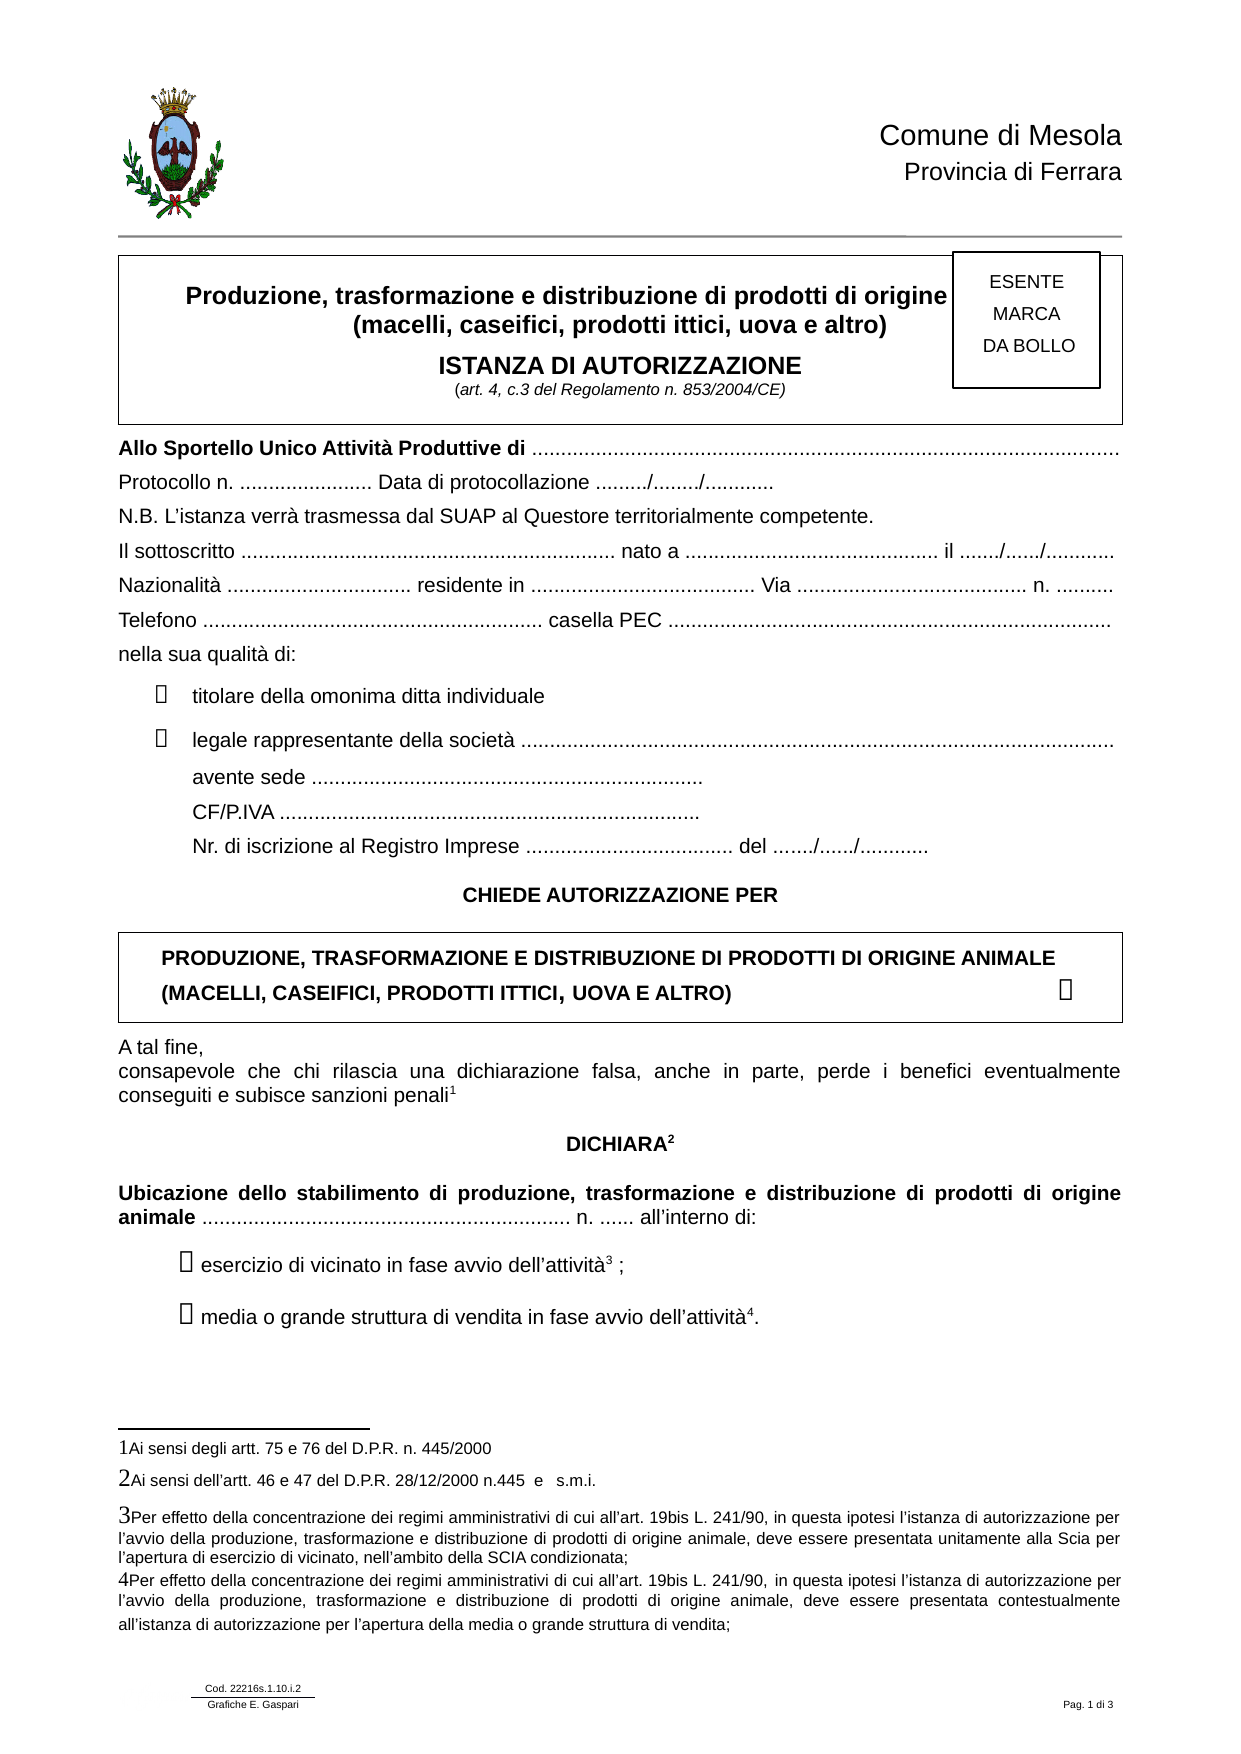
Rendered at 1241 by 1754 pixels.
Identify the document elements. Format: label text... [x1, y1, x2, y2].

text  media o grande struttura di vendita in fase avvio dell’attività. [177, 1293, 1122, 1333]
text Per effetto della concentrazione dei regimi amministrativi di cui all’art. 19bis L. 241/90, in questa ipotesi l’istanza di autorizzazione per l’avvio della produzione, trasformazione e distribuzione di prodotti di origine animale, deve essere presentata contestualmente all’istanza di autorizzazione per l’apertura della media o grande struttura di vendita; [118, 1567, 1122, 1636]
picture [122, 87, 224, 219]
text Telefono ........................................................... casella PEC ............................................................................. [118, 607, 1122, 631]
text DICHIARA [157, 1132, 1083, 1156]
text  titolare della omonima ditta individuale [153, 676, 1122, 710]
table_header PRODUZIONE, TRASFORMAZIONE E DISTRIBUZIONE DI PRODOTTI DI ORIGINE ANIMALE (MACELLI, CASEIFICI, PRODOTTI ITTICI, UOVA E ALTRO)  [119, 933, 1122, 1022]
table_header Produzione, trasformazione e distribuzione di prodotti di origine animale (macelli, caseifici, prodotti ittici, uova e altro) ISTANZA DI AUTORIZZAZIONE (art. 4, c.3 del Regolamento n. 853/2004/CE) [119, 256, 1122, 424]
text  esercizio di vicinato in fase avvio dell’attività ; [177, 1241, 1122, 1281]
text Provincia di Ferrara [224, 157, 1122, 185]
text Il sottoscritto ................................................................. nato a ............................................ il ......./....../............ [118, 539, 1122, 563]
text Per effetto della concentrazione dei regimi amministrativi di cui all’art. 19bis L. 241/90, in questa ipotesi l’istanza di autorizzazione per l’avvio della produzione, trasformazione e distribuzione di prodotti di origine animale, deve essere presentata unitamente alla Scia per l’apertura di esercizio di vicinato, nell’ambito della SCIA condizionata; [118, 1500, 1122, 1567]
text Ubicazione dello stabilimento di produzione, trasformazione e distribuzione di prodotti di origine animale ................................................................ n. ...... all’interno di: [118, 1181, 1122, 1229]
text Ai sensi degli artt. 75 e 76 del D.P.R. n. 445/2000 [118, 1435, 1122, 1459]
text N.B. L’istanza verrà trasmessa dal SUAP al Questore territorialmente competente. [118, 504, 1122, 528]
text Allo Sportello Unico Attività Produttive di [118, 436, 1122, 459]
text Comune di Mesola [224, 118, 1122, 152]
text consapevole che chi rilascia una dichiarazione falsa, anche in parte, perde i benefici eventualmente conseguiti e subisce sanzioni penali [118, 1059, 1122, 1107]
text  legale rappresentante della società ....................................................................................................... [153, 721, 1122, 755]
text CF/P.IVA ......................................................................... [192, 799, 1122, 823]
text Nr. di iscrizione al Registro Imprese .................................... del ......./....../............ [192, 834, 1122, 858]
text CHIEDE AUTORIZZAZIONE PER [118, 883, 1122, 907]
text Nazionalità ................................ residente in ....................................... Via ........................................ n. .......... [118, 573, 1122, 597]
text Ai sensi dell’artt. 46 e 47 del D.P.R. 28/12/2000 n.445 e s.m.i. [118, 1463, 1122, 1492]
text nella sua qualità di: [118, 642, 1122, 666]
text avente sede .................................................................... [192, 765, 1122, 789]
text A tal fine, [118, 1035, 1122, 1059]
text Protocollo n. ....................... Data di protocollazione ........./......../............ [118, 470, 1122, 494]
